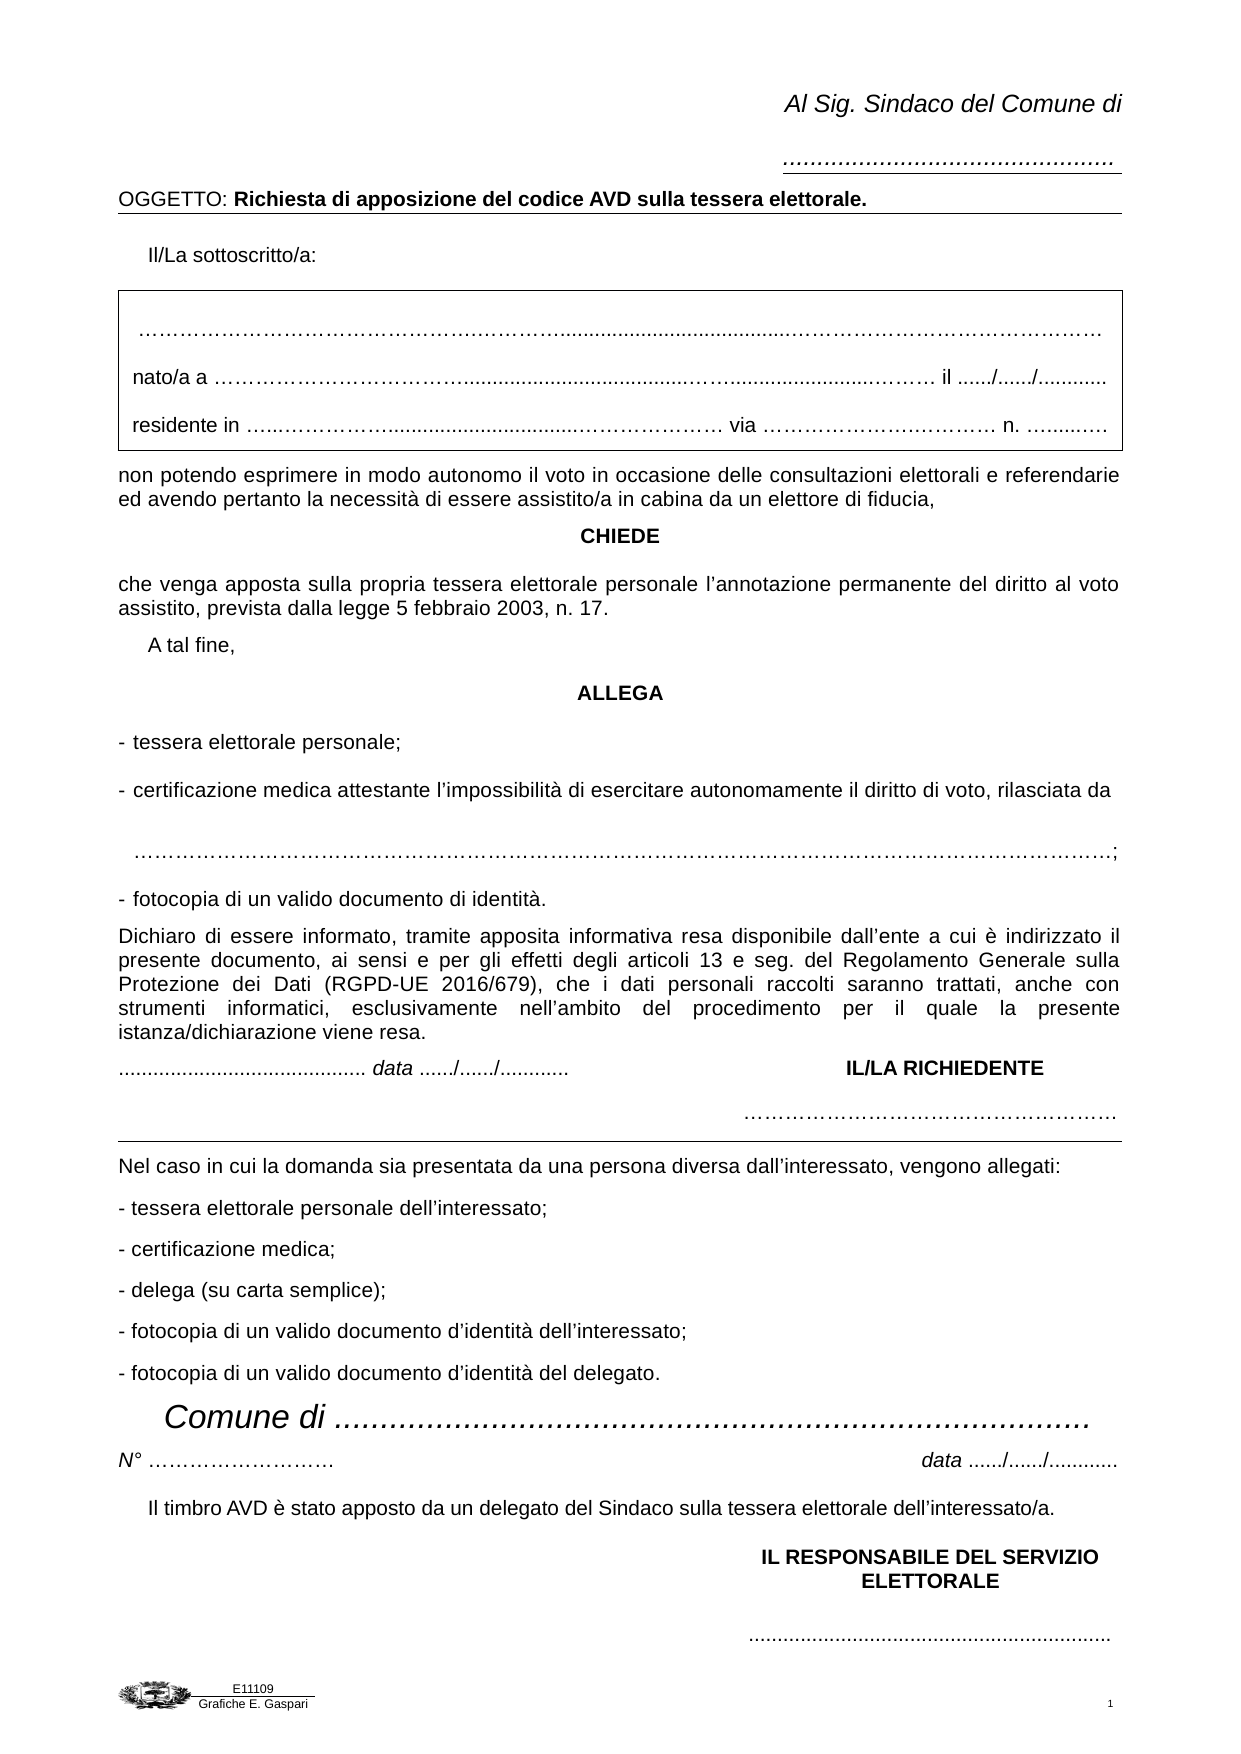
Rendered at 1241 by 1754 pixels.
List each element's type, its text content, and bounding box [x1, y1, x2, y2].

table_header ………………………………………….…………........................................……………………………………… nato/a a ……………………………….......................................…….........................……… il ....../....../............ residente in …...…………….................................………………… via ………………….………… n. …......…. [119, 291, 1122, 450]
text ……………………………………………… [738, 1100, 1122, 1124]
text ……………………………………………………………………………………………………………………………; [118, 839, 1122, 863]
text che venga apposta sulla propria tessera elettorale personale l’annotazione permanente del diritto al voto assistito, prevista dalla legge 5 febbraio 2003, n. 17. [118, 572, 1122, 620]
text ........................................... data ....../....../............ IL/LA RICHIEDENTE [118, 1056, 1122, 1080]
text - fotocopia di un valido documento d’identità del delegato. [118, 1360, 1122, 1384]
text ALLEGA [118, 681, 1122, 705]
text ELETTORALE [738, 1569, 1122, 1593]
text Nel caso in cui la domanda sia presentata da una persona diversa dall’interessato, vengono allegati: [118, 1154, 1122, 1178]
text non potendo esprimere in modo autonomo il voto in occasione delle consultazioni elettorali e referendarie ed avendo pertanto la necessità di essere assistito/a in cabina da un elettore di fiducia, [118, 463, 1122, 511]
text - certificazione medica attestante l’impossibilità di esercitare autonomamente il diritto di voto, rilasciata da [118, 778, 1122, 802]
text ............................................................... [738, 1618, 1122, 1646]
text - fotocopia di un valido documento d’identità dell’interessato; [118, 1319, 1122, 1343]
text - tessera elettorale personale; [118, 729, 1122, 753]
text - tessera elettorale personale dell’interessato; [118, 1195, 1122, 1219]
text Il timbro AVD è stato apposto da un delegato del Sindaco sulla tessera elettorale dell’interessato/a. [118, 1496, 1122, 1520]
text l Comune di .................................................................................. [118, 1397, 1122, 1435]
text OGGETTO: Richiesta di apposizione del codice AVD sulla tessera elettorale. [118, 187, 1122, 213]
text A tal fine, [118, 633, 1122, 657]
text CHIEDE [118, 524, 1122, 548]
text N° ……………………… data ....../....../............ [118, 1448, 1122, 1472]
text Il/La sottoscritto/a: [118, 242, 1122, 266]
text Dichiaro di essere informato, tramite apposita informativa resa disponibile dall’ente a cui è indirizzato il presente documento, ai sensi e per gli effetti degli articoli 13 e seg. del Regolamento Generale sulla Protezione dei Dati (RGPD-UE 2016/679), che i dati personali raccolti saranno trattati, anche con strumenti informatici, esclusivamente nell’ambito del procedimento per il quale la presente istanza/dichiarazione viene resa. [118, 924, 1122, 1043]
text IL RESPONSABILE DEL SERVIZIO [738, 1545, 1122, 1569]
text - certificazione medica; [118, 1237, 1122, 1261]
text ................................................ [783, 142, 1122, 173]
subtitle Al Sig. Sindaco del Comune di [443, 89, 1122, 117]
text - fotocopia di un valido documento di identità. [118, 887, 1122, 911]
text - delega (su carta semplice); [118, 1278, 1122, 1302]
